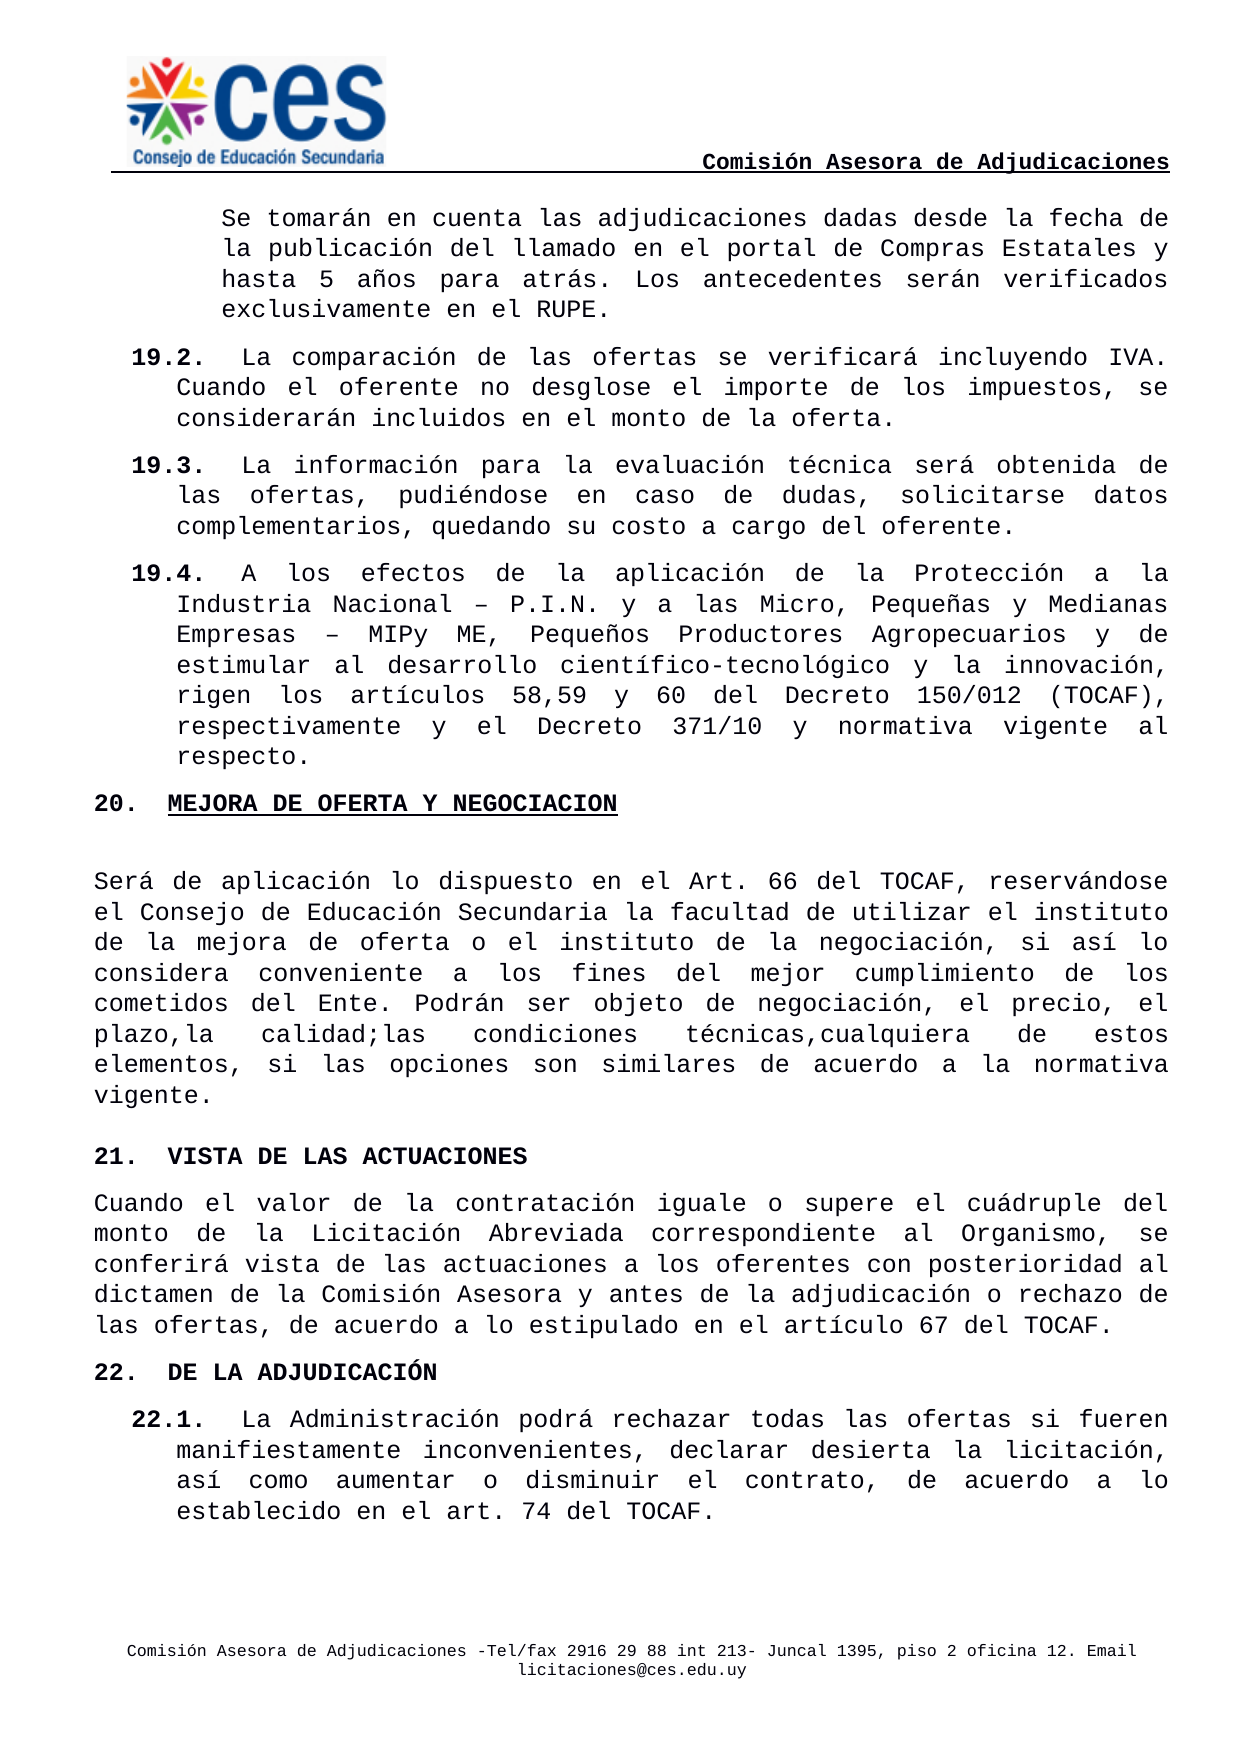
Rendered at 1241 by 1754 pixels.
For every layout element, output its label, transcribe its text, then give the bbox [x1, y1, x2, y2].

list La información para la evaluación técnica será obtenida de las ofertas, pudiéndose en caso de dudas, solicitarse datos complementarios, quedando su costo a cargo del oferente. [131, 452, 1169, 542]
list DE LA ADJUDICACIÓN [94, 1360, 1169, 1388]
list Será de aplicación lo dispuesto en el Art. 66 del TOCAF, reservándose el Consejo de Educación Secundaria la facultad de utilizar el instituto de la mejora de oferta o el instituto de la negociación, si así lo considera conveniente a los fines del mejor cumplimiento de los cometidos del Ente. Podrán ser objeto de negociación, el precio, el plazo,la calidad;las condiciones técnicas,cualquiera de estos elementos, si las opciones son similares de acuerdo a la normativa vigente. [94, 869, 1169, 1111]
list MEJORA DE OFERTA Y NEGOCIACION [94, 791, 1169, 819]
list La Administración podrá rechazar todas las ofertas si fueren manifiestamente inconvenientes, declarar desierta la licitación, así como aumentar o disminuir el contrato, de acuerdo a lo establecido en el art. 74 del TOCAF. [131, 1407, 1169, 1527]
text Cuando el valor de la contratación iguale o supere el cuádruple del monto de la Licitación Abreviada correspondiente al Organismo, se conferirá vista de las actuaciones a los oferentes con posterioridad al dictamen de la Comisión Asesora y antes de la adjudicación o rechazo de las ofertas, de acuerdo a lo estipulado en el artículo 67 del TOCAF. [94, 1191, 1169, 1341]
list A los efectos de la aplicación de la Protección a la Industria Nacional – P.I.N. y a las Micro, Pequeñas y Medianas Empresas – MIPy ME, Pequeños Productores Agropecuarios y de estimular al desarrollo científico-tecnológico y la innovación, rigen los artículos 58,59 y 60 del Decreto 150/012 (TOCAF), respectivamente y el Decreto 371/10 y normativa vigente al respecto. [131, 561, 1169, 772]
list VISTA DE LAS ACTUACIONES [94, 1143, 1169, 1172]
picture [126, 56, 387, 167]
list Se tomarán en cuenta las adjudicaciones dadas desde la fecha de la publicación del llamado en el portal de Compras Estatales y hasta 5 años para atrás. Los antecedentes serán verificados exclusivamente en el RUPE. [169, 205, 1169, 325]
list La comparación de las ofertas se verificará incluyendo IVA. Cuando el oferente no desglose el importe de los impuestos, se considerarán incluidos en el monto de la oferta. [131, 344, 1169, 433]
